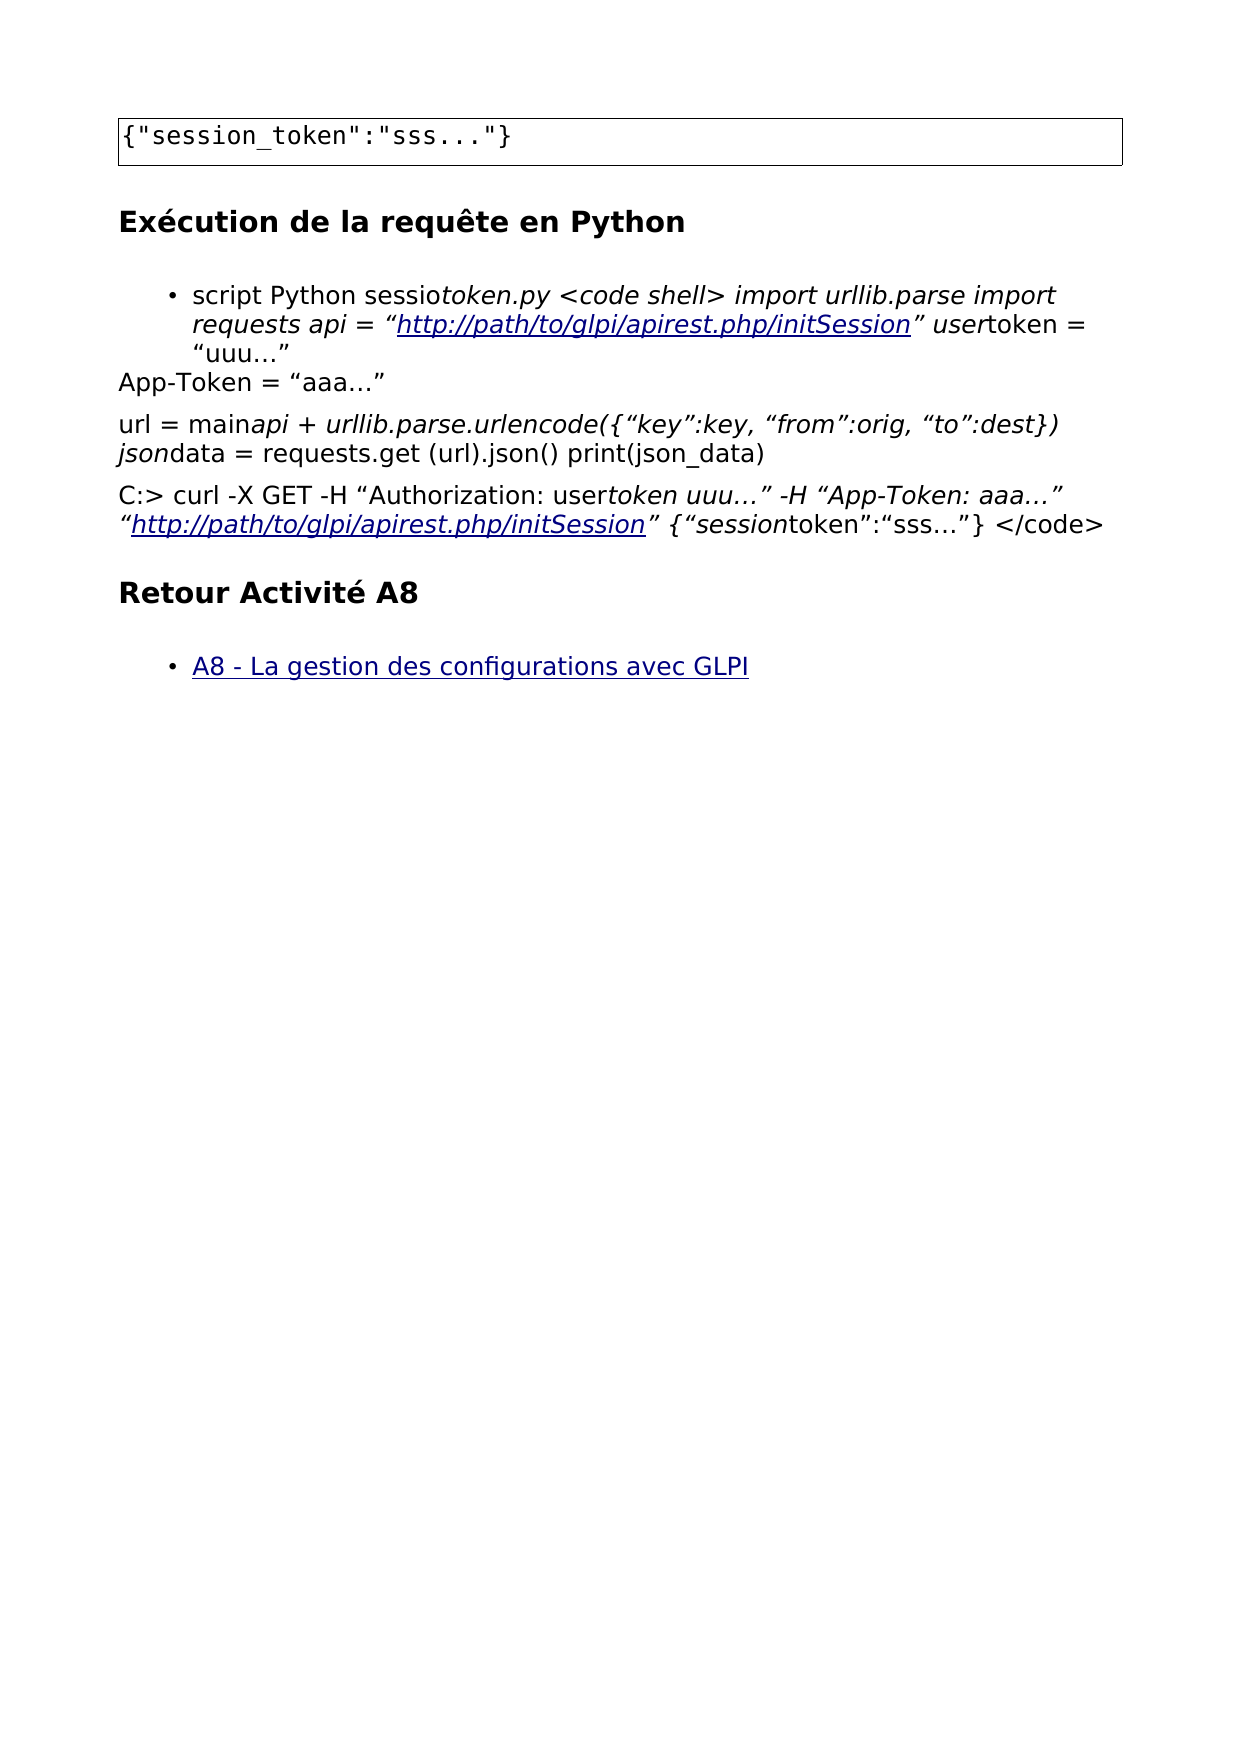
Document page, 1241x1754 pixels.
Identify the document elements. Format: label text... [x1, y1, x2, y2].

text url = mainapi + urllib.parse.urlencode({“key”:key, “from”:orig, “to”:dest}) jsondata = requests.get (url).json() print(json_data) [118, 410, 1122, 468]
subtitle Exécution de la requête en Python [118, 205, 1122, 239]
text C:> curl -X GET -H “Authorization: usertoken uuu…” -H “App-Token: aaa…” “http://path/to/glpi/apirest.php/initSession” {“sessiontoken”:“sss…”} </code> [118, 481, 1122, 539]
table_header {"session_token":"sss..."} [119, 119, 1122, 165]
subtitle Retour Activité A8 [118, 577, 1122, 611]
text App-Token = “aaa…” [118, 368, 1122, 397]
list script Python sessiotoken.py <code shell> import urllib.parse import requests api = “http://path/to/glpi/apirest.php/initSession” usertoken = “uuu…” [177, 281, 1122, 368]
list A8 - La gestion des configurations avec GLPI [177, 653, 1122, 682]
